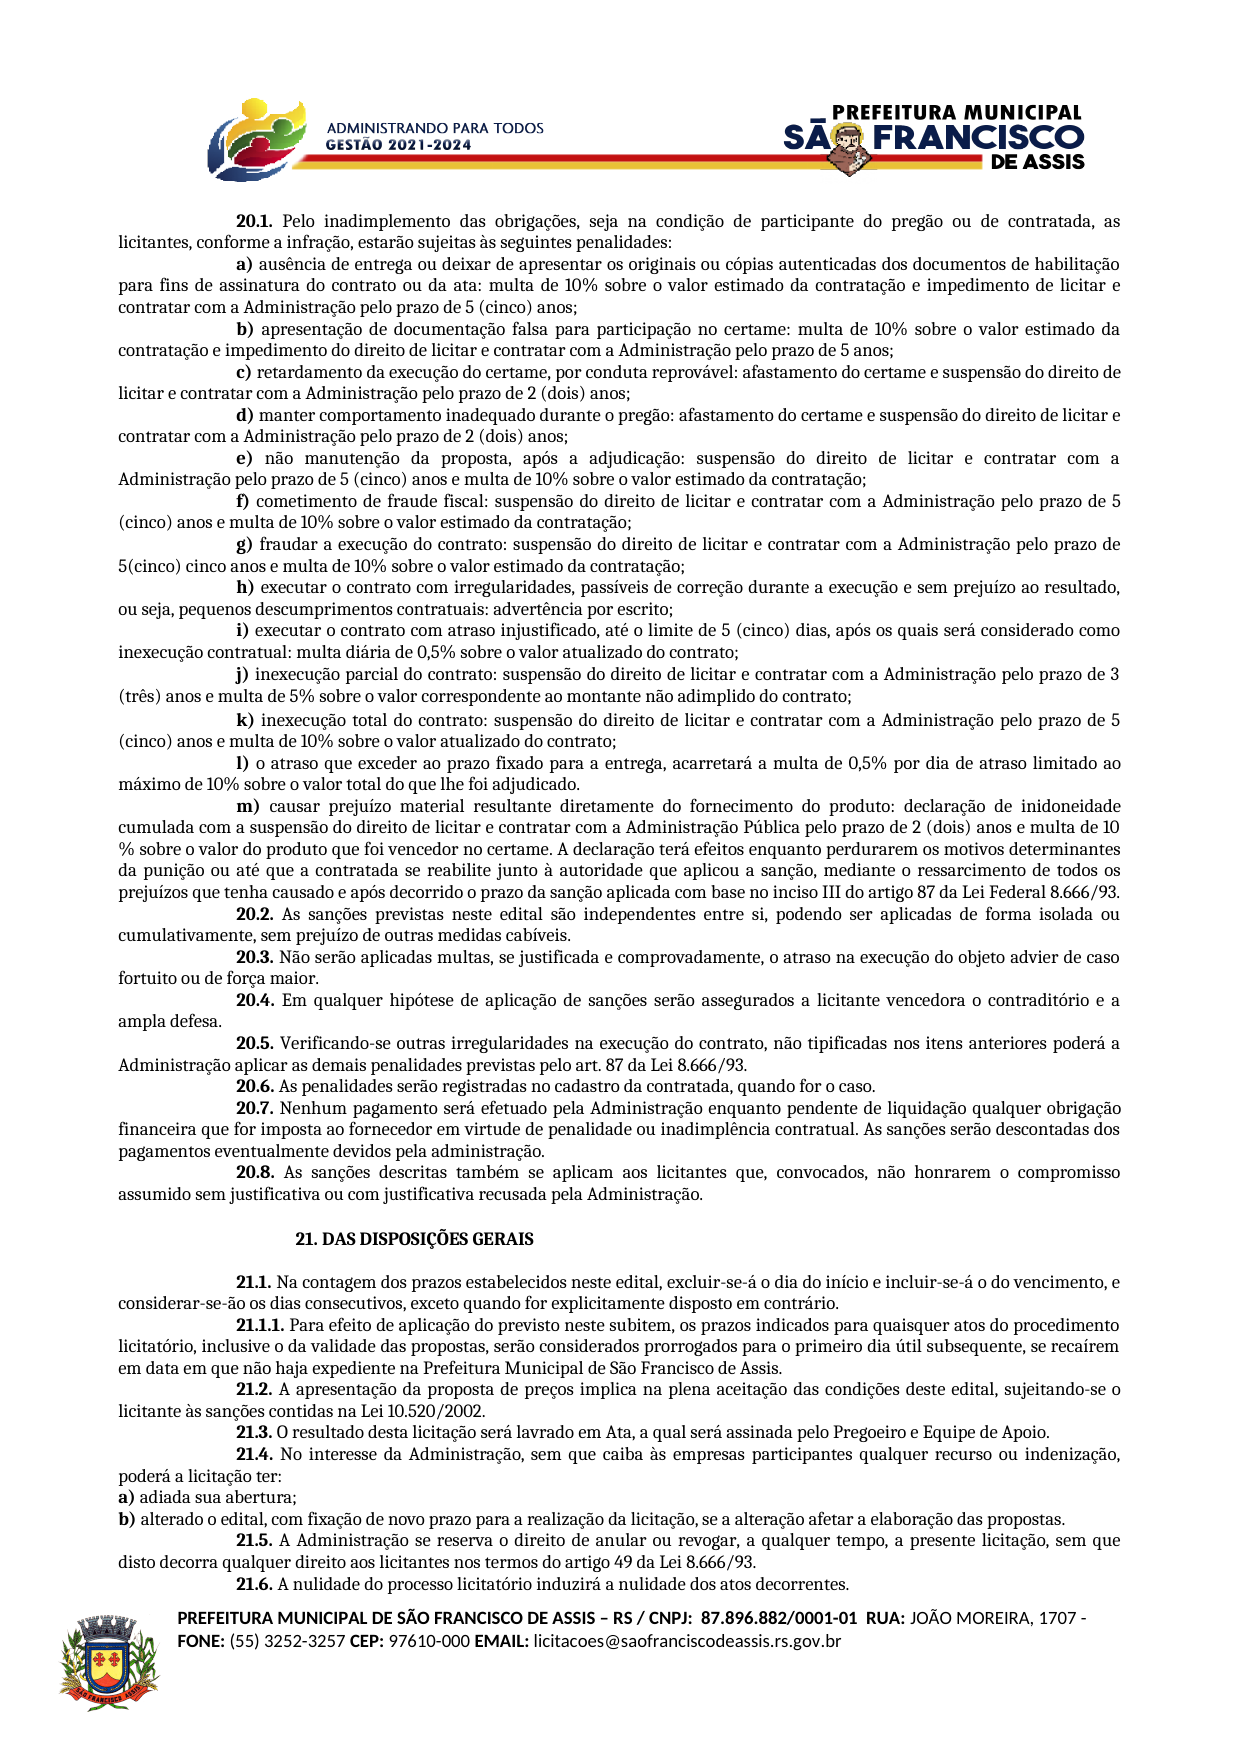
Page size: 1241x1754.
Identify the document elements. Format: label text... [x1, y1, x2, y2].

text b) apresentação de documentação falsa para participação no certame: multa de 10% sobre o valor estimado da contratação e impedimento do direito de licitar e contratar com a Administração pelo prazo de 5 anos; [118, 318, 1122, 361]
text 20.6. As penalidades serão registradas no cadastro da contratada, quando for o caso. [118, 1076, 1122, 1097]
text m) causar prejuízo material resultante diretamente do fornecimento do produto: declaração de inidoneidade cumulada com a suspensão do direito de licitar e contratar com a Administração Pública pelo prazo de 2 (dois) anos e multa de 10 % sobre o valor do produto que foi vencedor no certame. A declaração terá efeitos enquanto perdurarem os motivos determinantes da punição ou até que a contratada se reabilite junto à autoridade que aplicou a sanção, mediante o ressarcimento de todos os prejuízos que tenha causado e após decorrido o prazo da sanção aplicada com base no inciso III do artigo 87 da Lei Federal 8.666/93. [118, 795, 1122, 903]
text g) fraudar a execução do contrato: suspensão do direito de licitar e contratar com a Administração pelo prazo de 5(cinco) cinco anos e multa de 10% sobre o valor estimado da contratação; [118, 534, 1122, 577]
text 20.4. Em qualquer hipótese de aplicação de sanções serão assegurados a licitante vencedora o contraditório e a ampla defesa. [118, 989, 1122, 1032]
text d) manter comportamento inadequado durante o pregão: afastamento do certame e suspensão do direito de licitar e contratar com a Administração pelo prazo de 2 (dois) anos; [118, 404, 1122, 447]
text 21. DAS DISPOSIÇÕES GERAIS [118, 1228, 1181, 1249]
text i) executar o contrato com atraso injustificado, até o limite de 5 (cinco) dias, após os quais será considerado como inexecução contratual: multa diária de 0,5% sobre o valor atualizado do contrato; [118, 620, 1122, 663]
text 21.6. A nulidade do processo licitatório induzirá a nulidade dos atos decorrentes. [118, 1573, 1122, 1594]
text 21.2. A apresentação da proposta de preços implica na plena aceitação das condições deste edital, sujeitando-se o licitante às sanções contidas na Lei 10.520/2002. [118, 1379, 1122, 1422]
text 21.1. Na contagem dos prazos estabelecidos neste edital, excluir-se-á o dia do início e incluir-se-á o do vencimento, e considerar-se-ão os dias consecutivos, exceto quando for explicitamente disposto em contrário. [118, 1271, 1122, 1314]
text a) adiada sua abertura; [118, 1487, 1122, 1508]
text 20.1. Pelo inadimplemento das obrigações, seja na condição de participante do pregão ou de contratada, as licitantes, conforme a infração, estarão sujeitas às seguintes penalidades: [118, 210, 1122, 253]
text 20.7. Nenhum pagamento será efetuado pela Administração enquanto pendente de liquidação qualquer obrigação financeira que for imposta ao fornecedor em virtude de penalidade ou inadimplência contratual. As sanções serão descontadas dos pagamentos eventualmente devidos pela administração. [118, 1097, 1122, 1162]
text 21.3. O resultado desta licitação será lavrado em Ata, a qual será assinada pelo Pregoeiro e Equipe de Apoio. [118, 1422, 1122, 1444]
text a) ausência de entrega ou deixar de apresentar os originais ou cópias autenticadas dos documentos de habilitação para fins de assinatura do contrato ou da ata: multa de 10% sobre o valor estimado da contratação e impedimento de licitar e contratar com a Administração pelo prazo de 5 (cinco) anos; [118, 253, 1122, 318]
text f) cometimento de fraude fiscal: suspensão do direito de licitar e contratar com a Administração pelo prazo de 5 (cinco) anos e multa de 10% sobre o valor estimado da contratação; [118, 491, 1122, 534]
text 20.3. Não serão aplicadas multas, se justificada e comprovadamente, o atraso na execução do objeto advier de caso fortuito ou de força maior. [118, 946, 1122, 989]
text 21.4. No interesse da Administração, sem que caiba às empresas participantes qualquer recurso ou indenização, poderá a licitação ter: [118, 1444, 1122, 1487]
text c) retardamento da execução do certame, por conduta reprovável: afastamento do certame e suspensão do direito de licitar e contratar com a Administração pelo prazo de 2 (dois) anos; [118, 361, 1122, 404]
text l) o atraso que exceder ao prazo fixado para a entrega, acarretará a multa de 0,5% por dia de atraso limitado ao máximo de 10% sobre o valor total do que lhe foi adjudicado. [118, 752, 1122, 795]
text 21.1.1. Para efeito de aplicação do previsto neste subitem, os prazos indicados para quaisquer atos do procedimento licitatório, inclusive o da validade das propostas, serão considerados prorrogados para o primeiro dia útil subsequente, se recaírem em data em que não haja expediente na Prefeitura Municipal de São Francisco de Assis. [118, 1314, 1122, 1379]
text j) inexecução parcial do contrato: suspensão do direito de licitar e contratar com a Administração pelo prazo de 3 (três) anos e multa de 5% sobre o valor correspondente ao montante não adimplido do contrato; [118, 663, 1122, 708]
text b) alterado o edital, com fixação de novo prazo para a realização da licitação, se a alteração afetar a elaboração das propostas. [118, 1508, 1122, 1530]
text h) executar o contrato com irregularidades, passíveis de correção durante a execução e sem prejuízo ao resultado, ou seja, pequenos descumprimentos contratuais: advertência por escrito; [118, 577, 1122, 620]
text 21.5. A Administração se reserva o direito de anular ou revogar, a qualquer tempo, a presente licitação, sem que disto decorra qualquer direito aos licitantes nos termos do artigo 49 da Lei 8.666/93. [118, 1530, 1122, 1573]
text 20.2. As sanções previstas neste edital são independentes entre si, podendo ser aplicadas de forma isolada ou cumulativamente, sem prejuízo de outras medidas cabíveis. [118, 903, 1122, 946]
text 20.5. Verificando-se outras irregularidades na execução do contrato, não tipificadas nos itens anteriores poderá a Administração aplicar as demais penalidades previstas pelo art. 87 da Lei 8.666/93. [118, 1032, 1122, 1076]
text 20.8. As sanções descritas também se aplicam aos licitantes que, convocados, não honrarem o compromisso assumido sem justificativa ou com justificativa recusada pela Administração. [118, 1162, 1122, 1205]
text e) não manutenção da proposta, após a adjudicação: suspensão do direito de licitar e contratar com a Administração pelo prazo de 5 (cinco) anos e multa de 10% sobre o valor estimado da contratação; [118, 447, 1122, 491]
text k) inexecução total do contrato: suspensão do direito de licitar e contratar com a Administração pelo prazo de 5 (cinco) anos e multa de 10% sobre o valor atualizado do contrato; [118, 709, 1122, 752]
